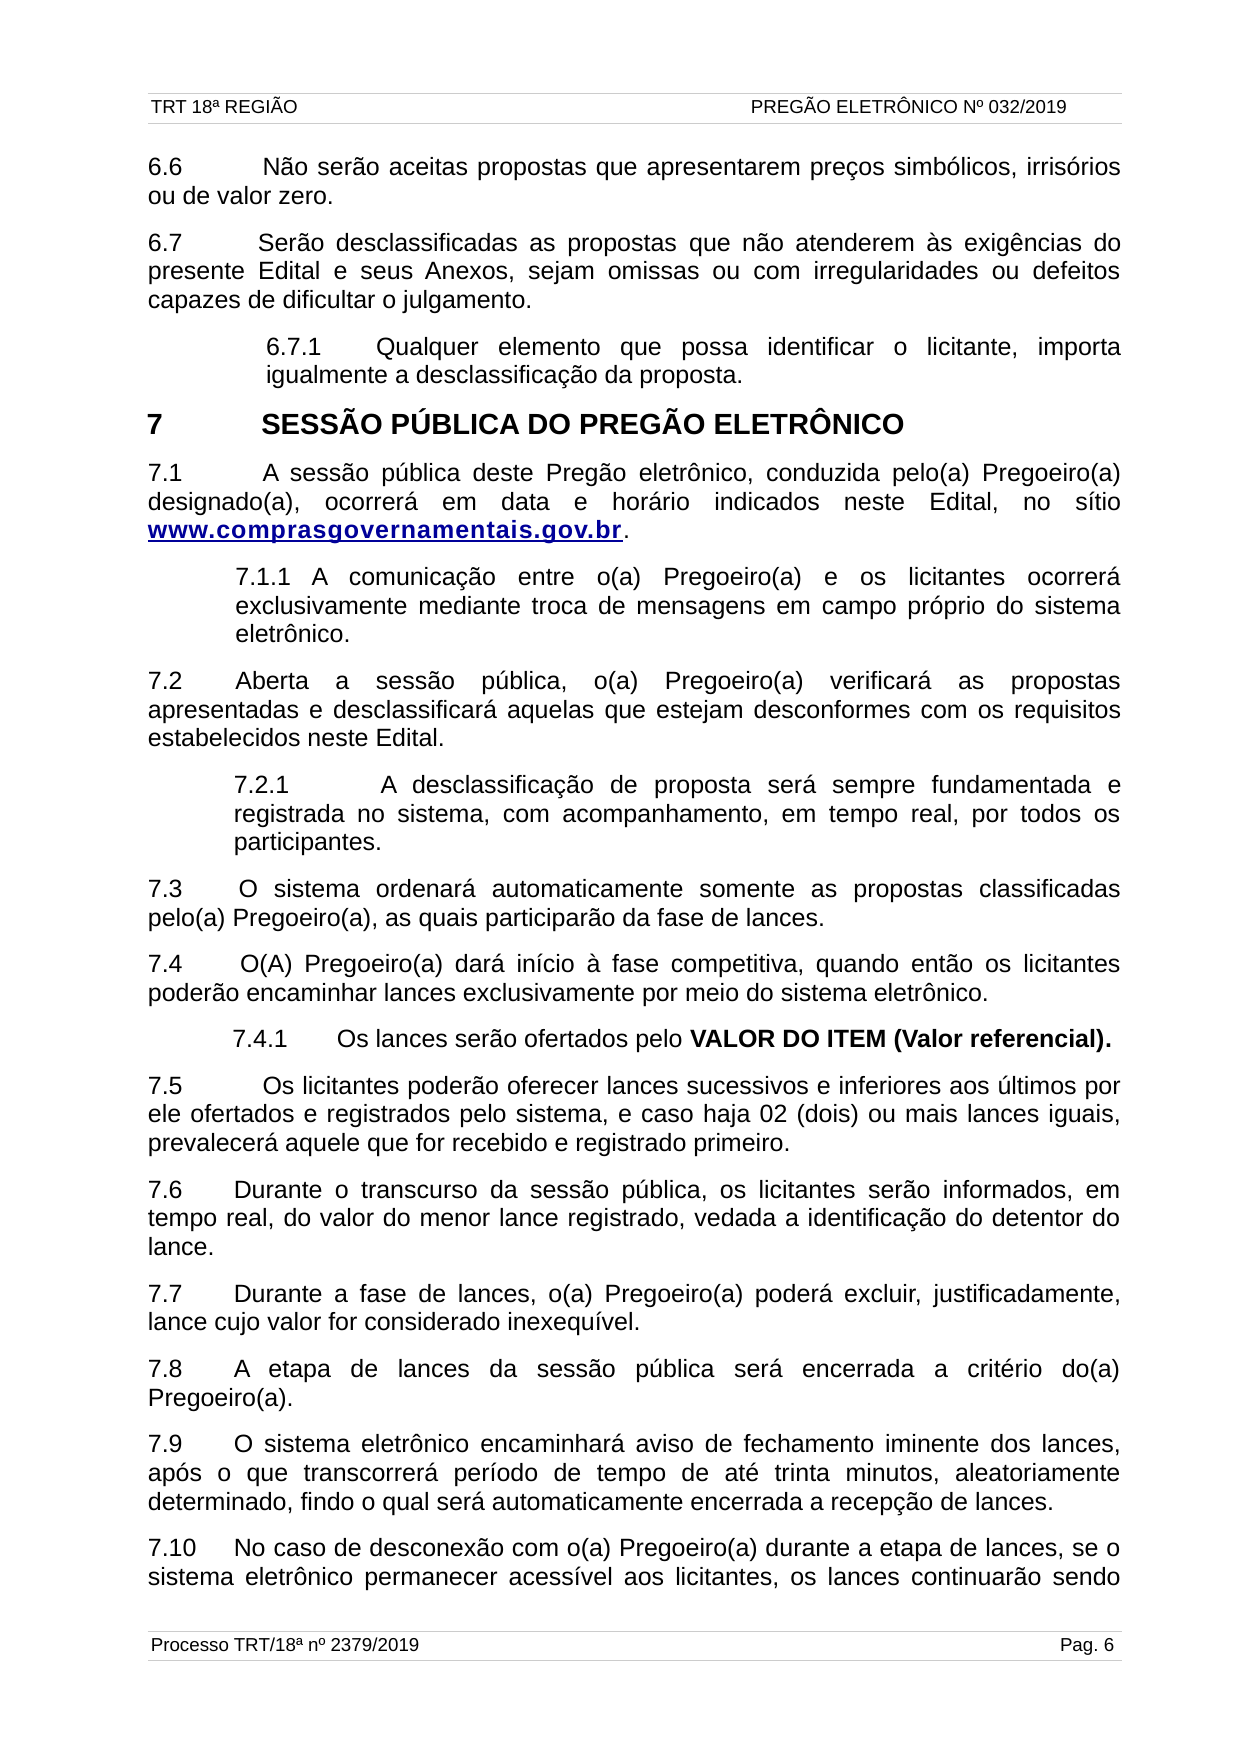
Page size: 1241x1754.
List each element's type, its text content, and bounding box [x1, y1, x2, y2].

text 7.4.1 Os lances serão ofertados pelo VALOR DO ITEM (Valor referencial). [232, 1024, 1122, 1053]
text 7.5 Os licitantes poderão oferecer lances sucessivos e inferiores aos últimos por ele ofertados e registrados pelo sistema, e caso haja 02 (dois) ou mais lances iguais, prevalecerá aquele que for recebido e registrado primeiro. [148, 1071, 1122, 1157]
text 7.2.1 A desclassificação de proposta será sempre fundamentada e registrada no sistema, com acompanhamento, em tempo real, por todos os participantes. [233, 770, 1122, 856]
text 7.9 O sistema eletrônico encaminhará aviso de fechamento iminente dos lances, após o que transcorrerá período de tempo de até trinta minutos, aleatoriamente determinado, findo o qual será automaticamente encerrada a recepção de lances. [148, 1429, 1122, 1515]
text 7 SESSÃO PÚBLICA DO PREGÃO ELETRÔNICO [146, 407, 1122, 440]
text 7.7 Durante a fase de lances, o(a) Pregoeiro(a) poderá excluir, justificadamente, lance cujo valor for considerado inexequível. [148, 1278, 1122, 1336]
text 7.4 O(A) Pregoeiro(a) dará início à fase competitiva, quando então os licitantes poderão encaminhar lances exclusivamente por meio do sistema eletrônico. [148, 949, 1122, 1006]
text 7.10 No caso de desconexão com o(a) Pregoeiro(a) durante a etapa de lances, se o sistema eletrônico permanecer acessível aos licitantes, os lances continuarão sendo [148, 1533, 1122, 1590]
text 7.2 Aberta a sessão pública, o(a) Pregoeiro(a) verificará as propostas apresentadas e desclassificará aquelas que estejam desconformes com os requisitos estabelecidos neste Edital. [148, 666, 1122, 752]
text 7.8 A etapa de lances da sessão pública será encerrada a critério do(a) Pregoeiro(a). [148, 1354, 1122, 1411]
text 7.3 O sistema ordenará automaticamente somente as propostas classificadas pelo(a) Pregoeiro(a), as quais participarão da fase de lances. [148, 874, 1122, 931]
text 6.6 Não serão aceitas propostas que apresentarem preços simbólicos, irrisórios ou de valor zero. [148, 152, 1122, 210]
text 7.6 Durante o transcurso da sessão pública, os licitantes serão informados, em tempo real, do valor do menor lance registrado, vedada a identificação do detentor do lance. [148, 1174, 1122, 1261]
text 6.7.1 Qualquer elemento que possa identificar o licitante, importa igualmente a desclassificação da proposta. [266, 331, 1122, 389]
text 7.1 A sessão pública deste Pregão eletrônico, conduzida pelo(a) Pregoeiro(a) designado(a), ocorrerá em data e horário indicados neste Edital, no sítio www.comprasgovernamentais.gov.br. [148, 458, 1122, 544]
text 7.1.1 A comunicação entre o(a) Pregoeiro(a) e os licitantes ocorrerá exclusivamente mediante troca de mensagens em campo próprio do sistema eletrônico. [235, 562, 1122, 648]
text 6.7 Serão desclassificadas as propostas que não atenderem às exigências do presente Edital e seus Anexos, sejam omissas ou com irregularidades ou defeitos capazes de dificultar o julgamento. [148, 227, 1122, 314]
